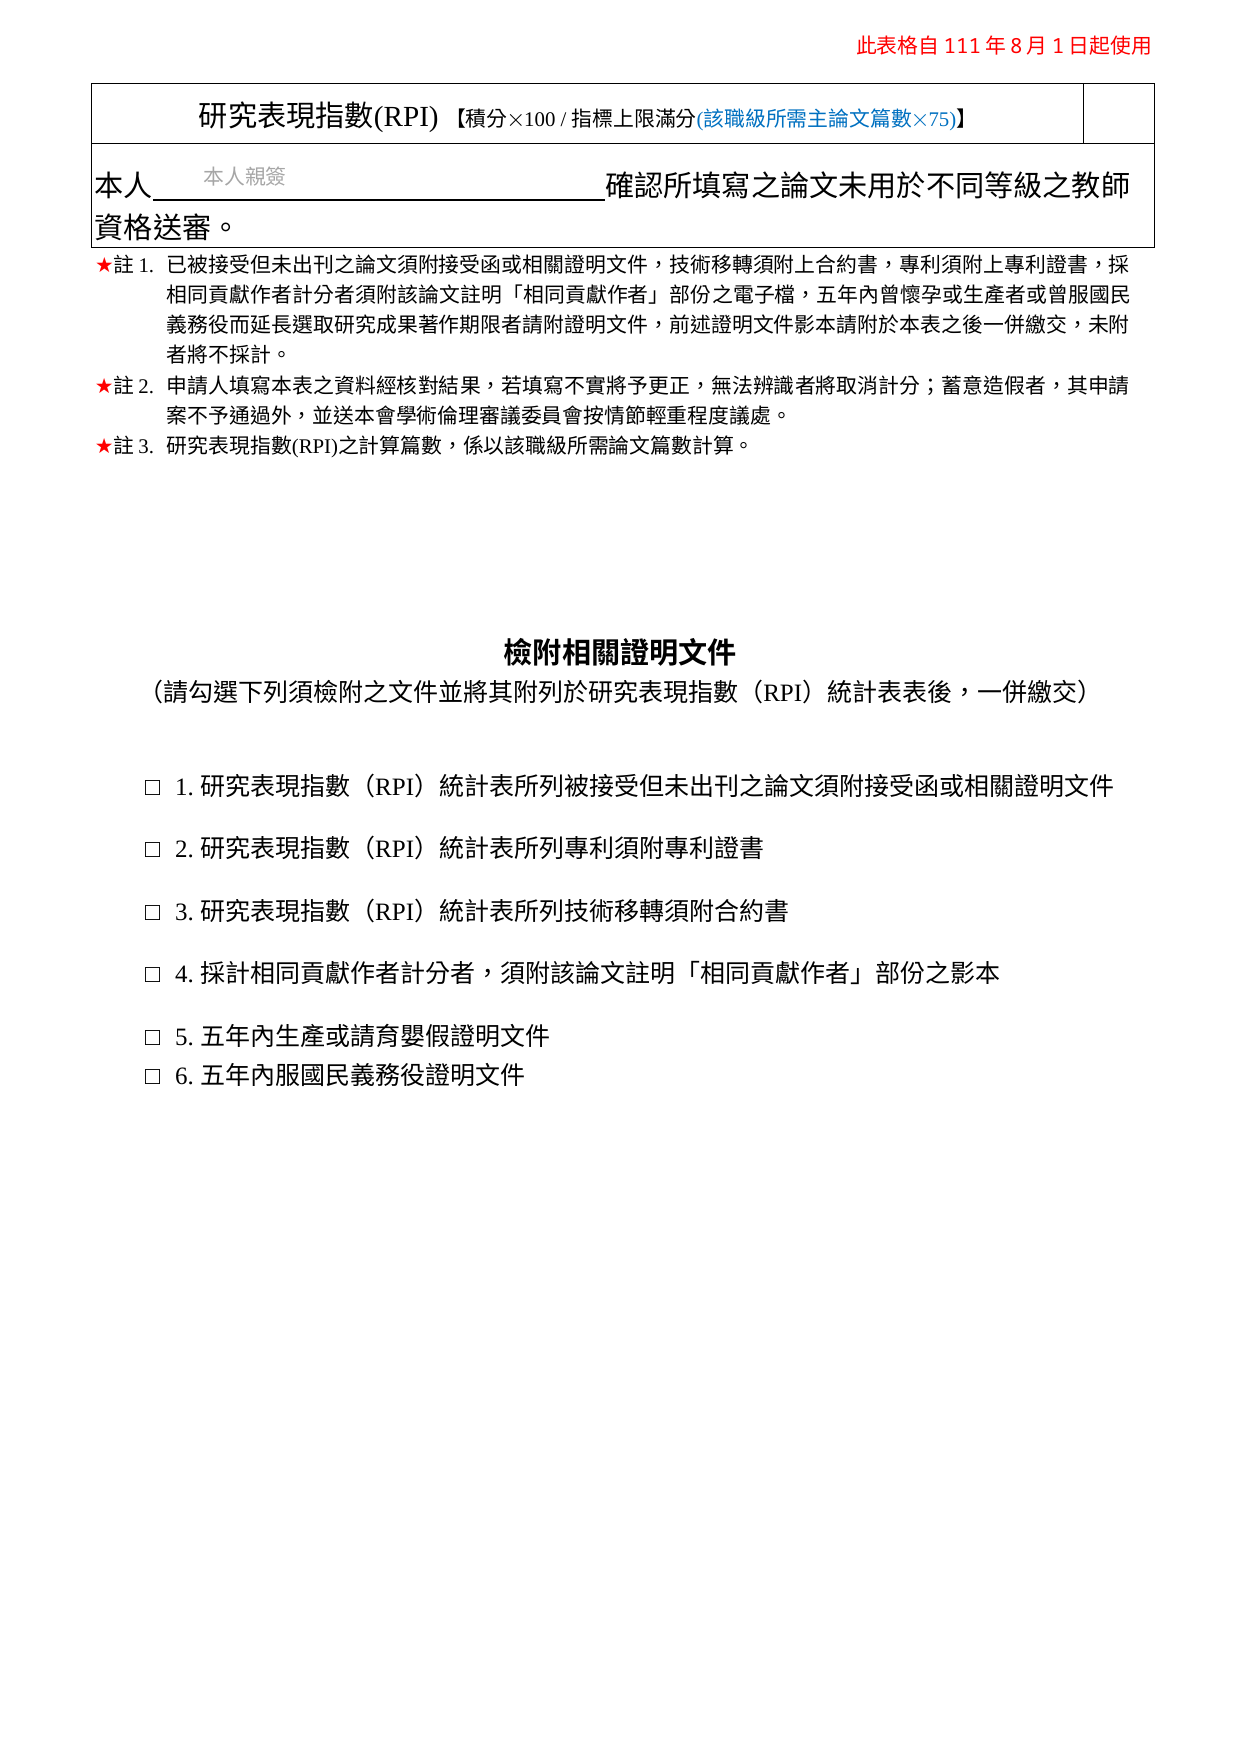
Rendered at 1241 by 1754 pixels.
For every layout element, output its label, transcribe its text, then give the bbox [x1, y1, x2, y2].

table_cell ★註1. 已被接受但未出刊之論文須附接受函或相關證明文件，技術移轉須附上合約書，專利須附上專利證書，採相同貢獻作者計分者須附該論文註明「相同貢獻作者」部份之電子檔，五年內曾懷孕或生產者或曾服國民義務役而延長選取研究成果著作期限者請附證明文件，前述證明文件影本請附於本表之後一併繳交，未附者將不採計。 ★註2. 申請人填寫本表之資料經核對結果，若填寫不實將予更正，無法辨識者將取消計分；蓄意造假者，其申請案不予通過外，並送本會學術倫理審議委員會按情節輕重程度議處。 ★註3. 研究表現指數(RPI)之計算篇數，係以該職級所需論文篇數計算。 [92, 248, 1155, 460]
table_cell [1084, 84, 1154, 142]
text □ 6. 五年內服國民義務役證明文件 [145, 1055, 1224, 1091]
text 檢附相關證明文件 [89, 630, 1152, 672]
text □ 3. 研究表現指數（RPI）統計表所列技術移轉須附合約書 [145, 868, 1152, 930]
text □ 1. 研究表現指數（RPI）統計表所列被接受但未出刊之論文須附接受函或相關證明文件 [145, 743, 1152, 805]
table_cell 研究表現指數(RPI) 【積分100 / 指標上限滿分(該職級所需主論文篇數75)】 [92, 84, 1083, 142]
text □ 4. 採計相同貢獻作者計分者，須附該論文註明「相同貢獻作者」部份之影本 [145, 930, 1152, 993]
text □ 5. 五年內生產或請育嬰假證明文件 [145, 993, 1224, 1055]
table_cell 本人 確認所填寫之論文未用於不同等級之教師資格送審。 [92, 144, 1154, 247]
text （請勾選下列須檢附之文件並將其附列於研究表現指數（RPI）統計表表後，一併繳交） [89, 672, 1152, 708]
text □ 2. 研究表現指數（RPI）統計表所列專利須附專利證書 [145, 805, 1152, 868]
